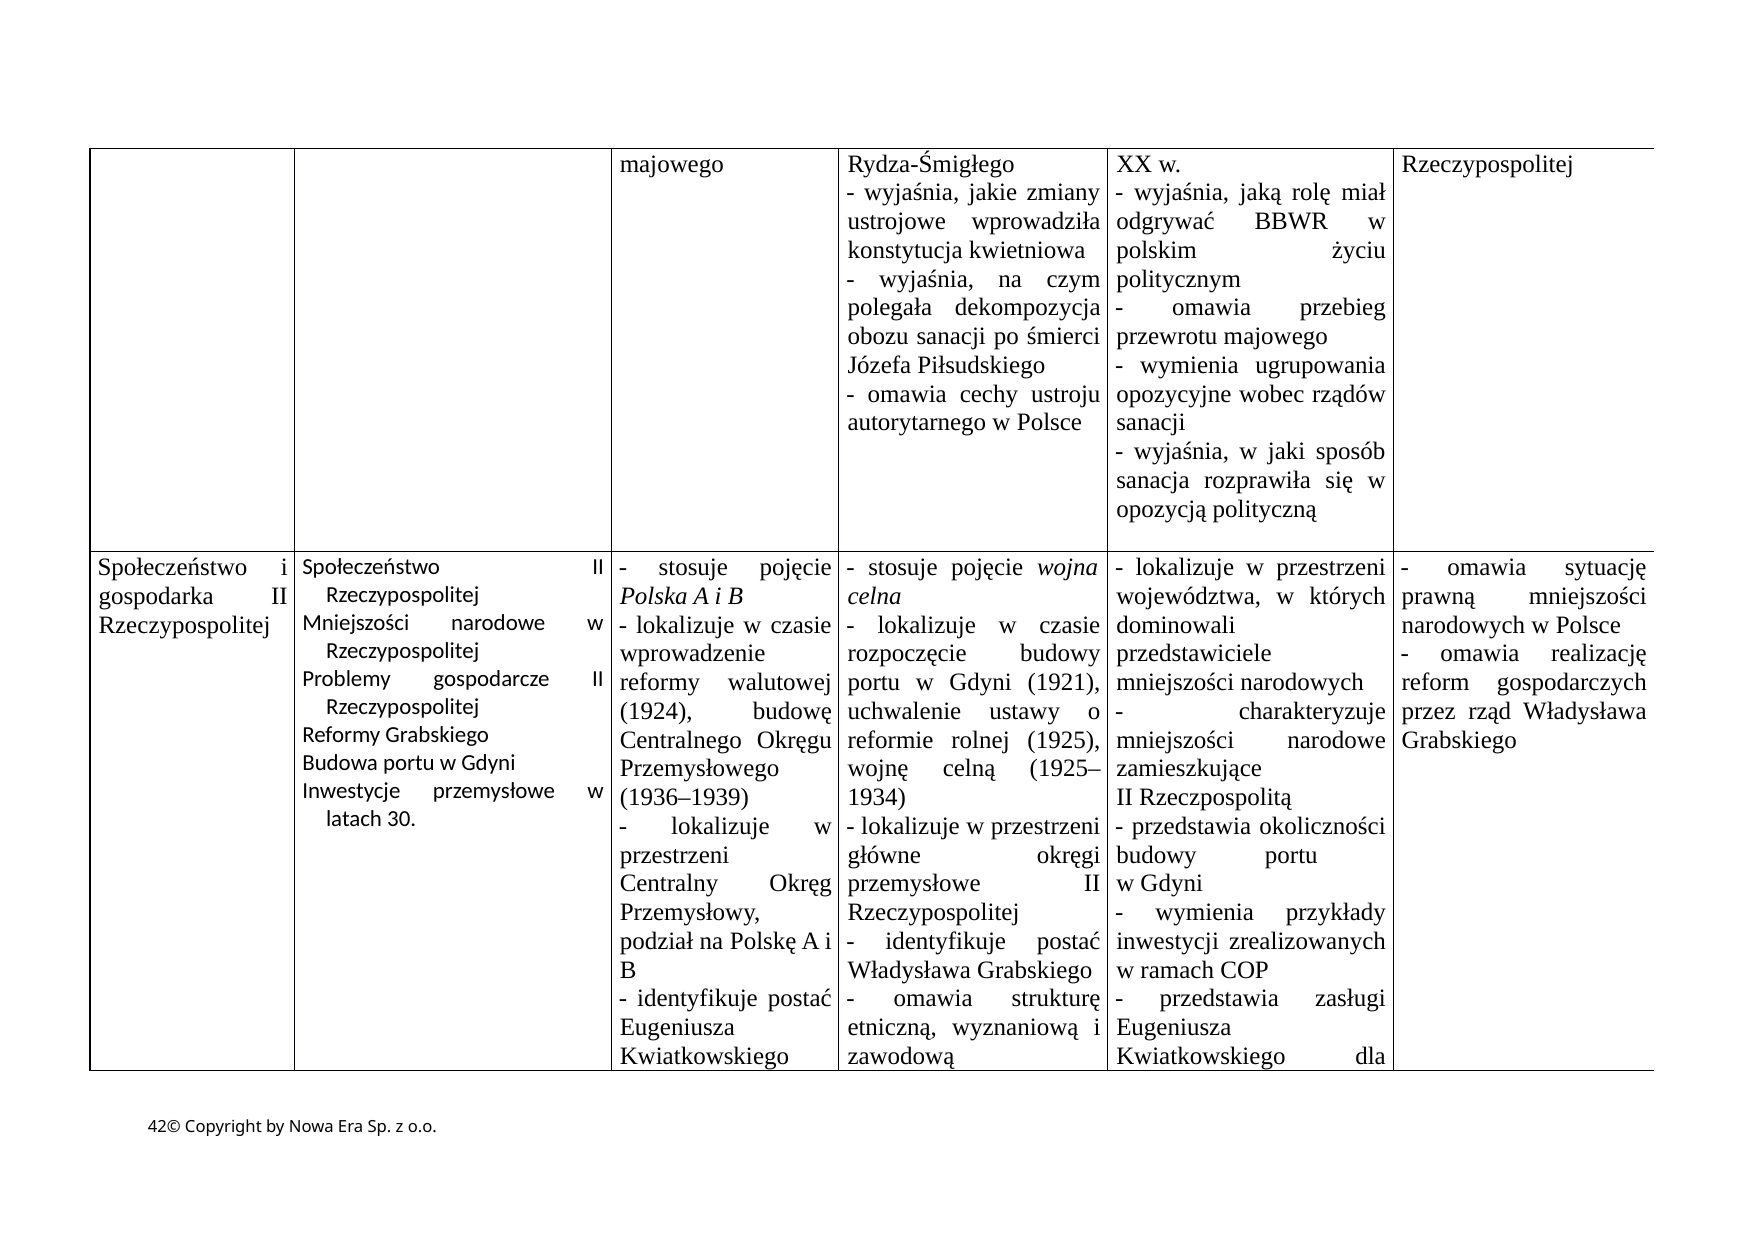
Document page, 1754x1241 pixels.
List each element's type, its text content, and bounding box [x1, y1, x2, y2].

table_cell Rzeczypospolitej [1394, 149, 1654, 551]
table_cell [91, 149, 294, 551]
table_cell [295, 149, 611, 551]
table_cell - omawia sytuację prawną mniejszości narodowych w Polsce - omawia realizację reform gospodarczych przez rząd Władysława Grabskiego [1394, 552, 1654, 1070]
table_cell Rydza-Śmigłego - wyjaśnia, jakie zmiany ustrojowe wprowadziła konstytucja kwietniowa - wyjaśnia, na czym polegała dekompozycja obozu sanacji po śmierci Józefa Piłsudskiego - omawia cechy ustroju autorytarnego w Polsce [839, 149, 1107, 551]
table_cell - stosuje pojęcie Polska A i B - lokalizuje w czasie wprowadzenie reformy walutowej (1924), budowę Centralnego Okręgu Przemysłowego (1936–1939) - lokalizuje w przestrzeni Centralny Okręg Przemysłowy, podział na Polskę A i B - identyfikuje postać Eugeniusza Kwiatkowskiego [612, 552, 838, 1070]
table_cell Społeczeństwo i gospodarka II Rzeczypospolitej [91, 552, 294, 1070]
table_cell - stosuje pojęcie wojna celna - lokalizuje w czasie rozpoczęcie budowy portu w Gdyni (1921), uchwalenie ustawy o reformie rolnej (1925), wojnę celną (1925–1934) - lokalizuje w przestrzeni główne okręgi przemysłowe II Rzeczypospolitej - identyfikuje postać Władysława Grabskiego - omawia strukturę etniczną, wyznaniową i zawodową [839, 552, 1107, 1070]
table_cell majowego [612, 149, 838, 551]
table_cell Społeczeństwo II Rzeczypospolitej Mniejszości narodowe w Rzeczypospolitej Problemy gospodarcze II Rzeczypospolitej Reformy Grabskiego Budowa portu w Gdyni Inwestycje przemysłowe w latach 30. [295, 552, 611, 1070]
table_cell XX w. - wyjaśnia, jaką rolę miał odgrywać BBWR w polskim życiu politycznym - omawia przebieg przewrotu majowego - wymienia ugrupowania opozycyjne wobec rządów sanacji - wyjaśnia, w jaki sposób sanacja rozprawiła się w opozycją polityczną [1108, 149, 1393, 551]
table_cell - lokalizuje w przestrzeni województwa, w których dominowali przedstawiciele mniejszości narodowych - charakteryzuje mniejszości narodowe zamieszkujące II Rzeczpospolitą - przedstawia okoliczności budowy portu w Gdyni - wymienia przykłady inwestycji zrealizowanych w ramach COP - przedstawia zasługi Eugeniusza Kwiatkowskiego dla [1108, 552, 1393, 1070]
